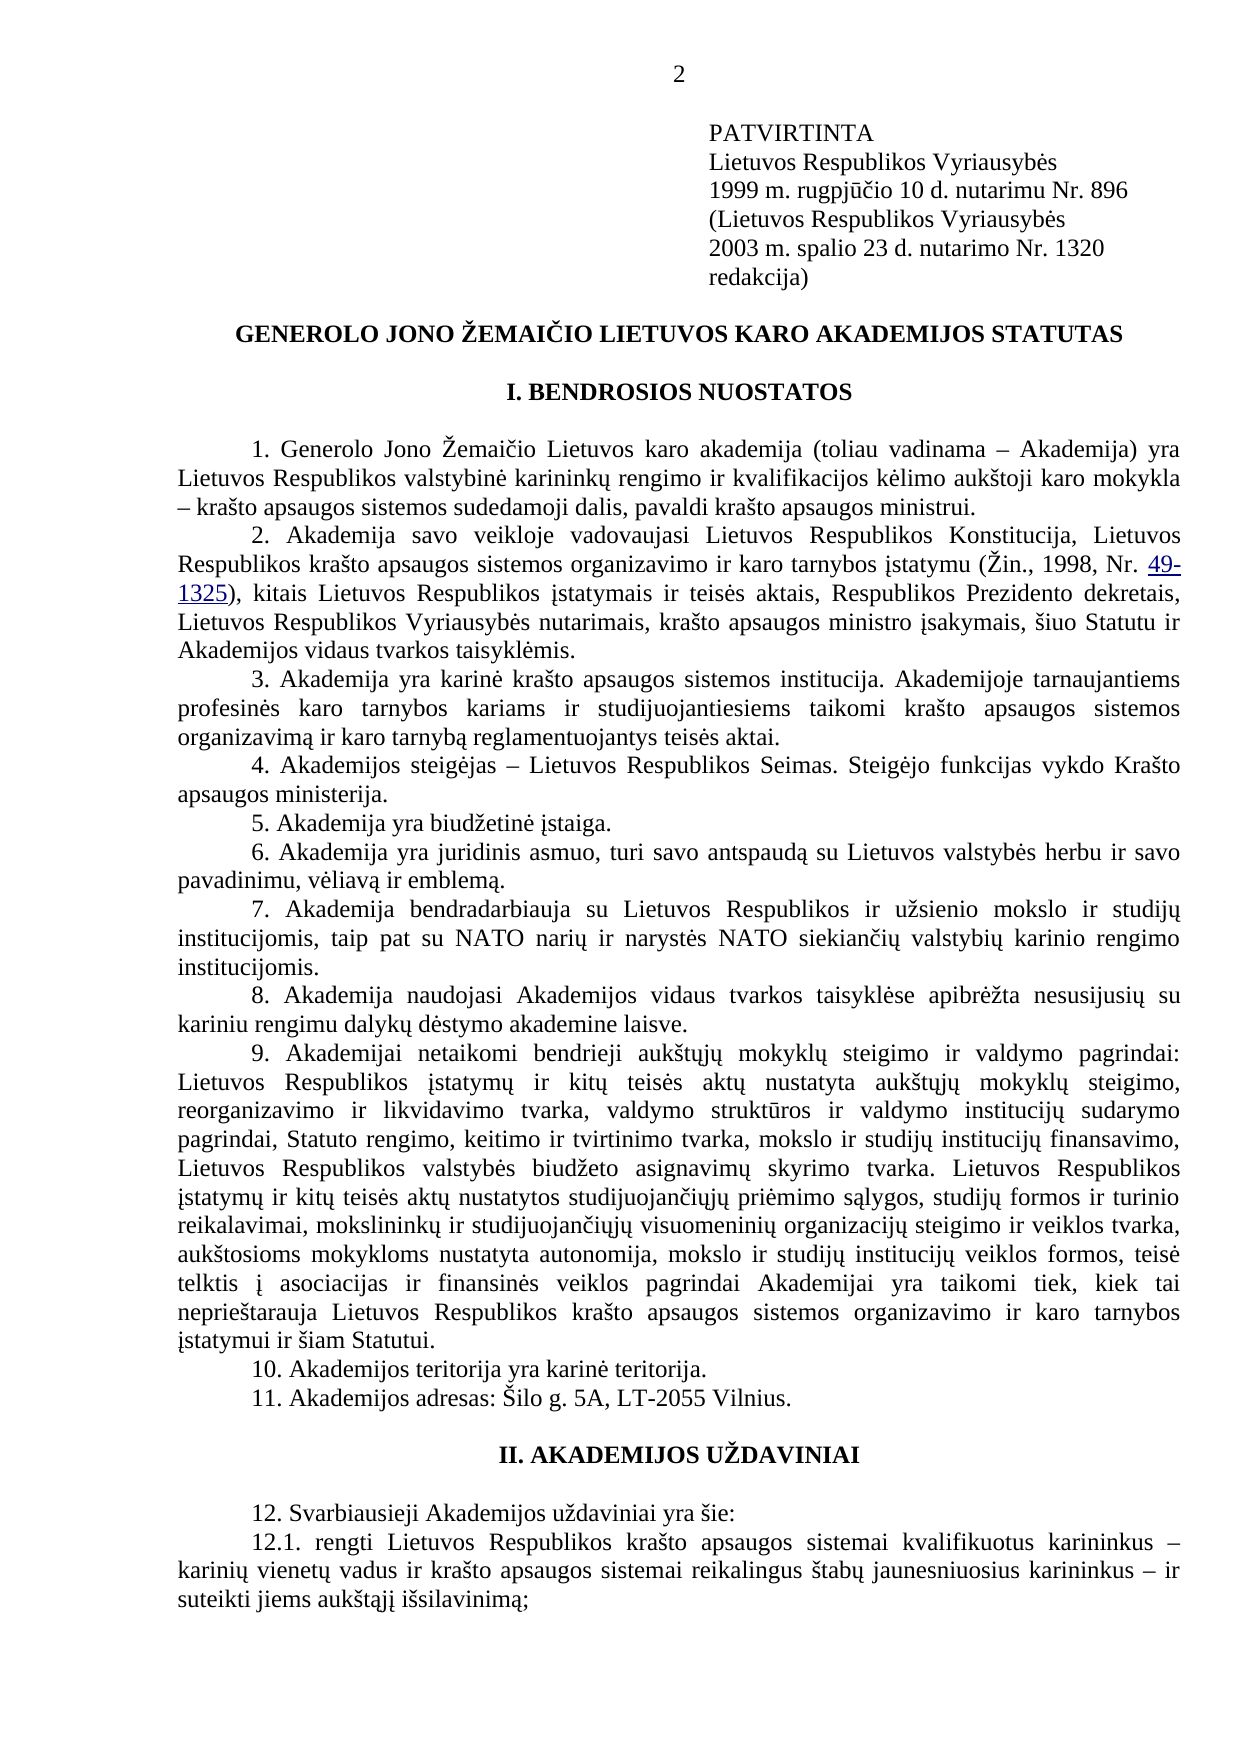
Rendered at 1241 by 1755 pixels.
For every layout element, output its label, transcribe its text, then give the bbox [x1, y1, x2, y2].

text 12. Svarbiausieji Akademijos uždaviniai yra šie: [177, 1498, 1181, 1527]
text PATVIRTINTA [709, 118, 1181, 147]
text 7. Akademija bendradarbiauja su Lietuvos Respublikos ir užsienio mokslo ir studijų institucijomis, taip pat su NATO narių ir narystės NATO siekiančių valstybių karinio rengimo institucijomis. [177, 894, 1181, 981]
text 10. Akademijos teritorija yra karinė teritorija. [177, 1354, 1181, 1383]
text 9. Akademijai netaikomi bendrieji aukštųjų mokyklų steigimo ir valdymo pagrindai: Lietuvos Respublikos įstatymų ir kitų teisės aktų nustatyta aukštųjų mokyklų steigimo, reorganizavimo ir likvidavimo tvarka, valdymo struktūros ir valdymo institucijų sudarymo pagrindai, Statuto rengimo, keitimo ir tvirtinimo tvarka, mokslo ir studijų institucijų finansavimo, Lietuvos Respublikos valstybės biudžeto asignavimų skyrimo tvarka. Lietuvos Respublikos įstatymų ir kitų teisės aktų nustatytos studijuojančiųjų priėmimo sąlygos, studijų formos ir turinio reikalavimai, mokslininkų ir studijuojančiųjų visuomeninių organizacijų steigimo ir veiklos tvarka, aukštosioms mokykloms nustatyta autonomija, mokslo ir studijų institucijų veiklos formos, teisė telktis į asociacijas ir finansinės veiklos pagrindai Akademijai yra taikomi tiek, kiek tai neprieštarauja Lietuvos Respublikos krašto apsaugos sistemos organizavimo ir karo tarnybos įstatymui ir šiam Statutui. [177, 1038, 1181, 1354]
text 2. Akademija savo veikloje vadovaujasi Lietuvos Respublikos Konstitucija, Lietuvos Respublikos krašto apsaugos sistemos organizavimo ir karo tarnybos įstatymu (Žin., 1998, Nr. 49-1325), kitais Lietuvos Respublikos įstatymais ir teisės aktais, Respublikos Prezidento dekretais, Lietuvos Respublikos Vyriausybės nutarimais, krašto apsaugos ministro įsakymais, šiuo Statutu ir Akademijos vidaus tvarkos taisyklėmis. [177, 521, 1181, 664]
text Lietuvos Respublikos Vyriausybės [177, 147, 1181, 176]
text 8. Akademija naudojasi Akademijos vidaus tvarkos taisyklėse apibrėžta nesusijusių su kariniu rengimu dalykų dėstymo akademine laisve. [177, 981, 1181, 1038]
text 12.1. rengti Lietuvos Respublikos krašto apsaugos sistemai kvalifikuotus karininkus – karinių vienetų vadus ir krašto apsaugos sistemai reikalingus štabų jaunesniuosius karininkus – ir suteikti jiems aukštąjį išsilavinimą; [177, 1527, 1181, 1613]
text 6. Akademija yra juridinis asmuo, turi savo antspaudą su Lietuvos valstybės herbu ir savo pavadinimu, vėliavą ir emblemą. [177, 837, 1181, 894]
text I. BENDROSIOS NUOSTATOS [177, 377, 1181, 406]
text 5. Akademija yra biudžetinė įstaiga. [177, 808, 1181, 837]
text (Lietuvos Respublikos Vyriausybės [177, 204, 1181, 233]
text GENEROLO JONO ŽEMAIČIO LIETUVOS KARO AKADEMIJOS STATUTAS [177, 319, 1181, 348]
text 1. Generolo Jono Žemaičio Lietuvos karo akademija (toliau vadinama – Akademija) yra Lietuvos Respublikos valstybinė karininkų rengimo ir kvalifikacijos kėlimo aukštoji karo mokykla – krašto apsaugos sistemos sudedamoji dalis, pavaldi krašto apsaugos ministrui. [177, 434, 1181, 521]
text 1999 m. rugpjūčio 10 d. nutarimu Nr. 896 [177, 176, 1181, 204]
text redakcija) [177, 262, 1181, 291]
text II. AKADEMIJOS UŽDAVINIAI [177, 1441, 1181, 1469]
text 4. Akademijos steigėjas – Lietuvos Respublikos Seimas. Steigėjo funkcijas vykdo Krašto apsaugos ministerija. [177, 751, 1181, 808]
text 2003 m. spalio 23 d. nutarimo Nr. 1320 [177, 233, 1181, 262]
text 3. Akademija yra karinė krašto apsaugos sistemos institucija. Akademijoje tarnaujantiems profesinės karo tarnybos kariams ir studijuojantiesiems taikomi krašto apsaugos sistemos organizavimą ir karo tarnybą reglamentuojantys teisės aktai. [177, 664, 1181, 751]
text 11. Akademijos adresas: Šilo g. 5A, LT-2055 Vilnius. [177, 1383, 1181, 1412]
